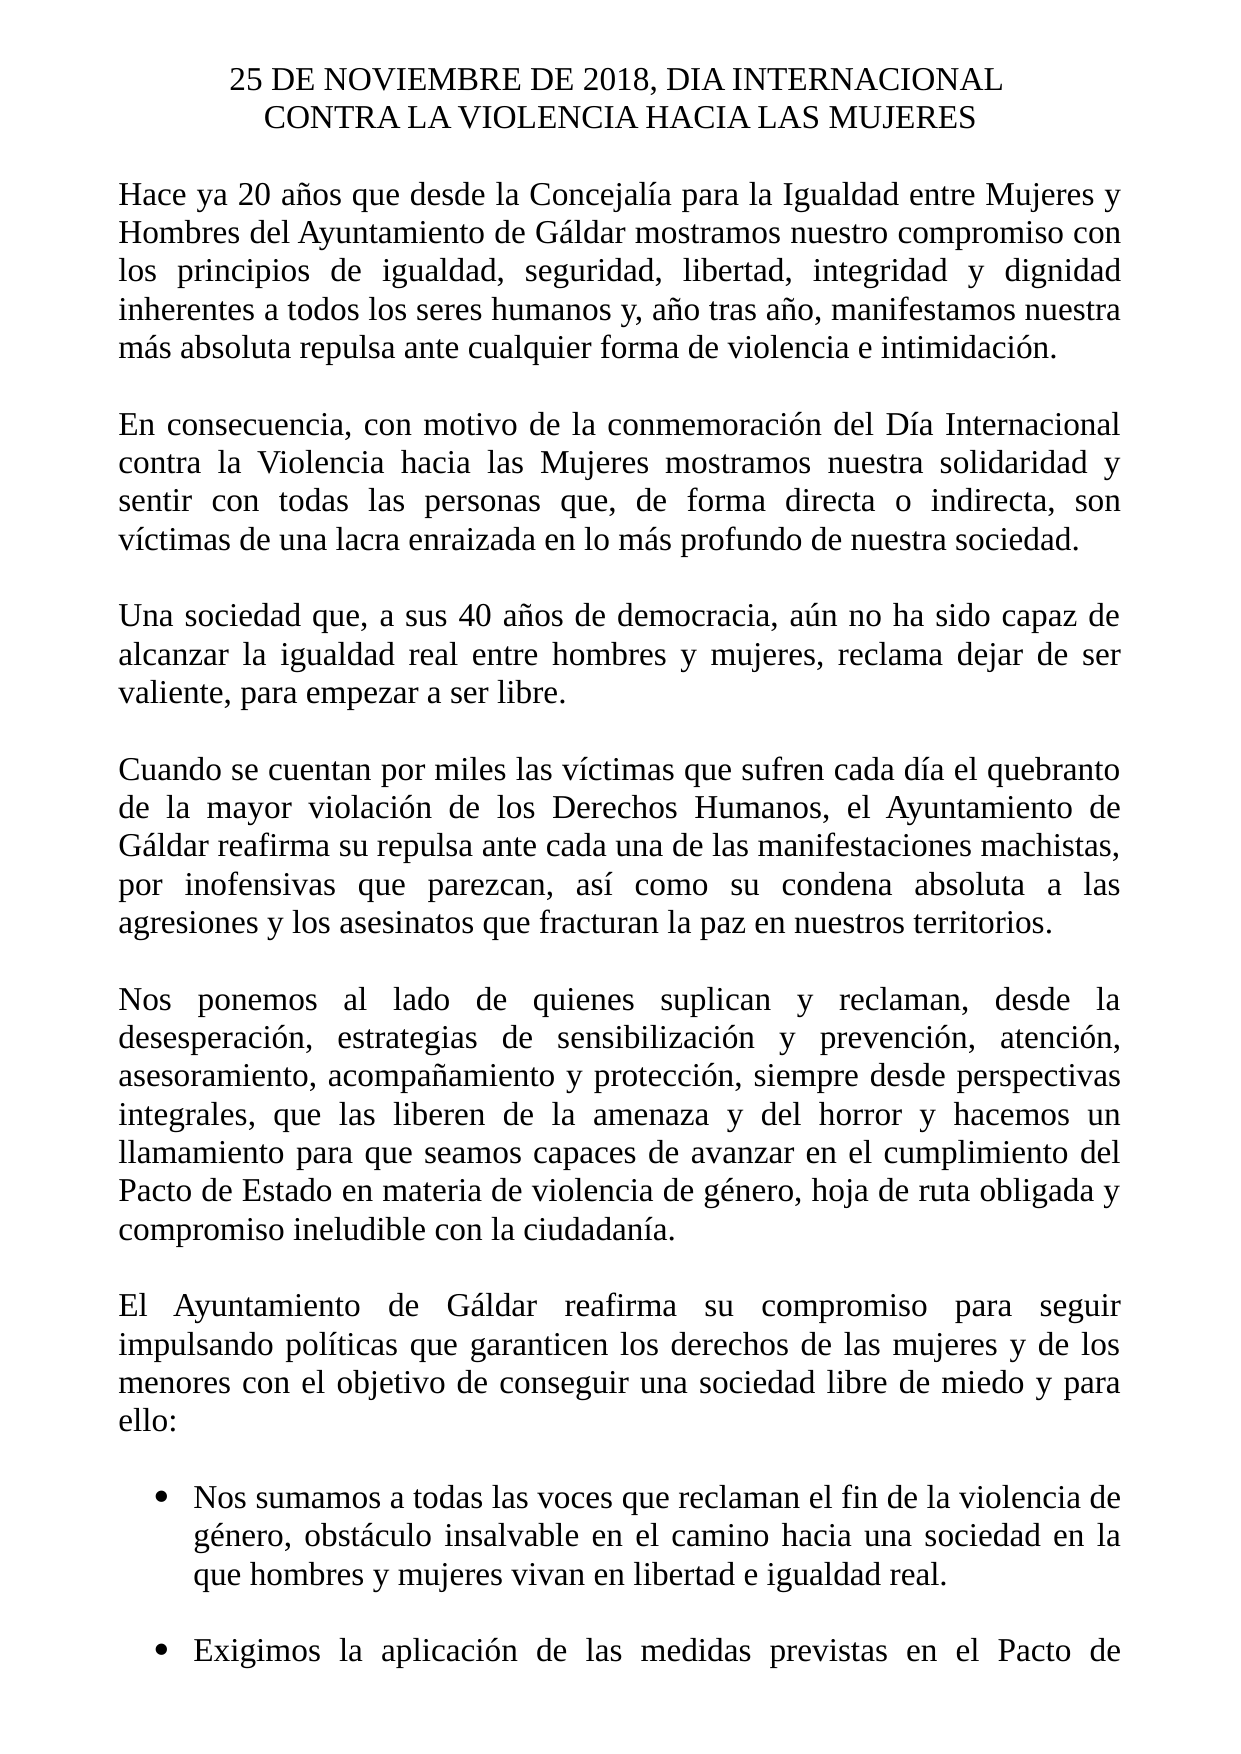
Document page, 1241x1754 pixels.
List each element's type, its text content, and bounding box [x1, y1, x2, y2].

text El Ayuntamiento de Gáldar reafirma su compromiso para seguir impulsando políticas que garanticen los derechos de las mujeres y de los menores con el objetivo de conseguir una sociedad libre de miedo y para ello: [118, 1286, 1122, 1439]
text Hace ya 20 años que desde la Concejalía para la Igualdad entre Mujeres y Hombres del Ayuntamiento de Gáldar mostramos nuestro compromiso con los principios de igualdad, seguridad, libertad, integridad y dignidad inherentes a todos los seres humanos y, año tras año, manifestamos nuestra más absoluta repulsa ante cualquier forma de violencia e intimidación. [118, 174, 1122, 366]
list Nos sumamos a todas las voces que reclaman el fin de la violencia de género, obstáculo insalvable en el camino hacia una sociedad en la que hombres y mujeres vivan en libertad e igualdad real. [156, 1477, 1122, 1592]
text Nos ponemos al lado de quienes suplican y reclaman, desde la desesperación, estrategias de sensibilización y prevención, atención, asesoramiento, acompañamiento y protección, siempre desde perspectivas integrales, que las liberen de la amenaza y del horror y hacemos un llamamiento para que seamos capaces de avanzar en el cumplimiento del Pacto de Estado en materia de violencia de género, hoja de ruta obligada y compromiso ineludible con la ciudadanía. [118, 979, 1122, 1247]
text 25 DE NOVIEMBRE DE 2018, DIA INTERNACIONAL [118, 59, 1122, 97]
text Cuando se cuentan por miles las víctimas que sufren cada día el quebranto de la mayor violación de los Derechos Humanos, el Ayuntamiento de Gáldar reafirma su repulsa ante cada una de las manifestaciones machistas, por inofensivas que parezcan, así como su condena absoluta a las agresiones y los asesinatos que fracturan la paz en nuestros territorios. [118, 749, 1122, 941]
text En consecuencia, con motivo de la conmemoración del Día Internacional contra la Violencia hacia las Mujeres mostramos nuestra solidaridad y sentir con todas las personas que, de forma directa o indirecta, son víctimas de una lacra enraizada en lo más profundo de nuestra sociedad. [118, 404, 1122, 557]
text CONTRA LA VIOLENCIA HACIA LAS MUJERES [118, 97, 1122, 136]
text Una sociedad que, a sus 40 años de democracia, aún no ha sido capaz de alcanzar la igualdad real entre hombres y mujeres, reclama dejar de ser valiente, para empezar a ser libre. [118, 596, 1122, 711]
list Exigimos la aplicación de las medidas previstas en el Pacto de [156, 1631, 1122, 1669]
